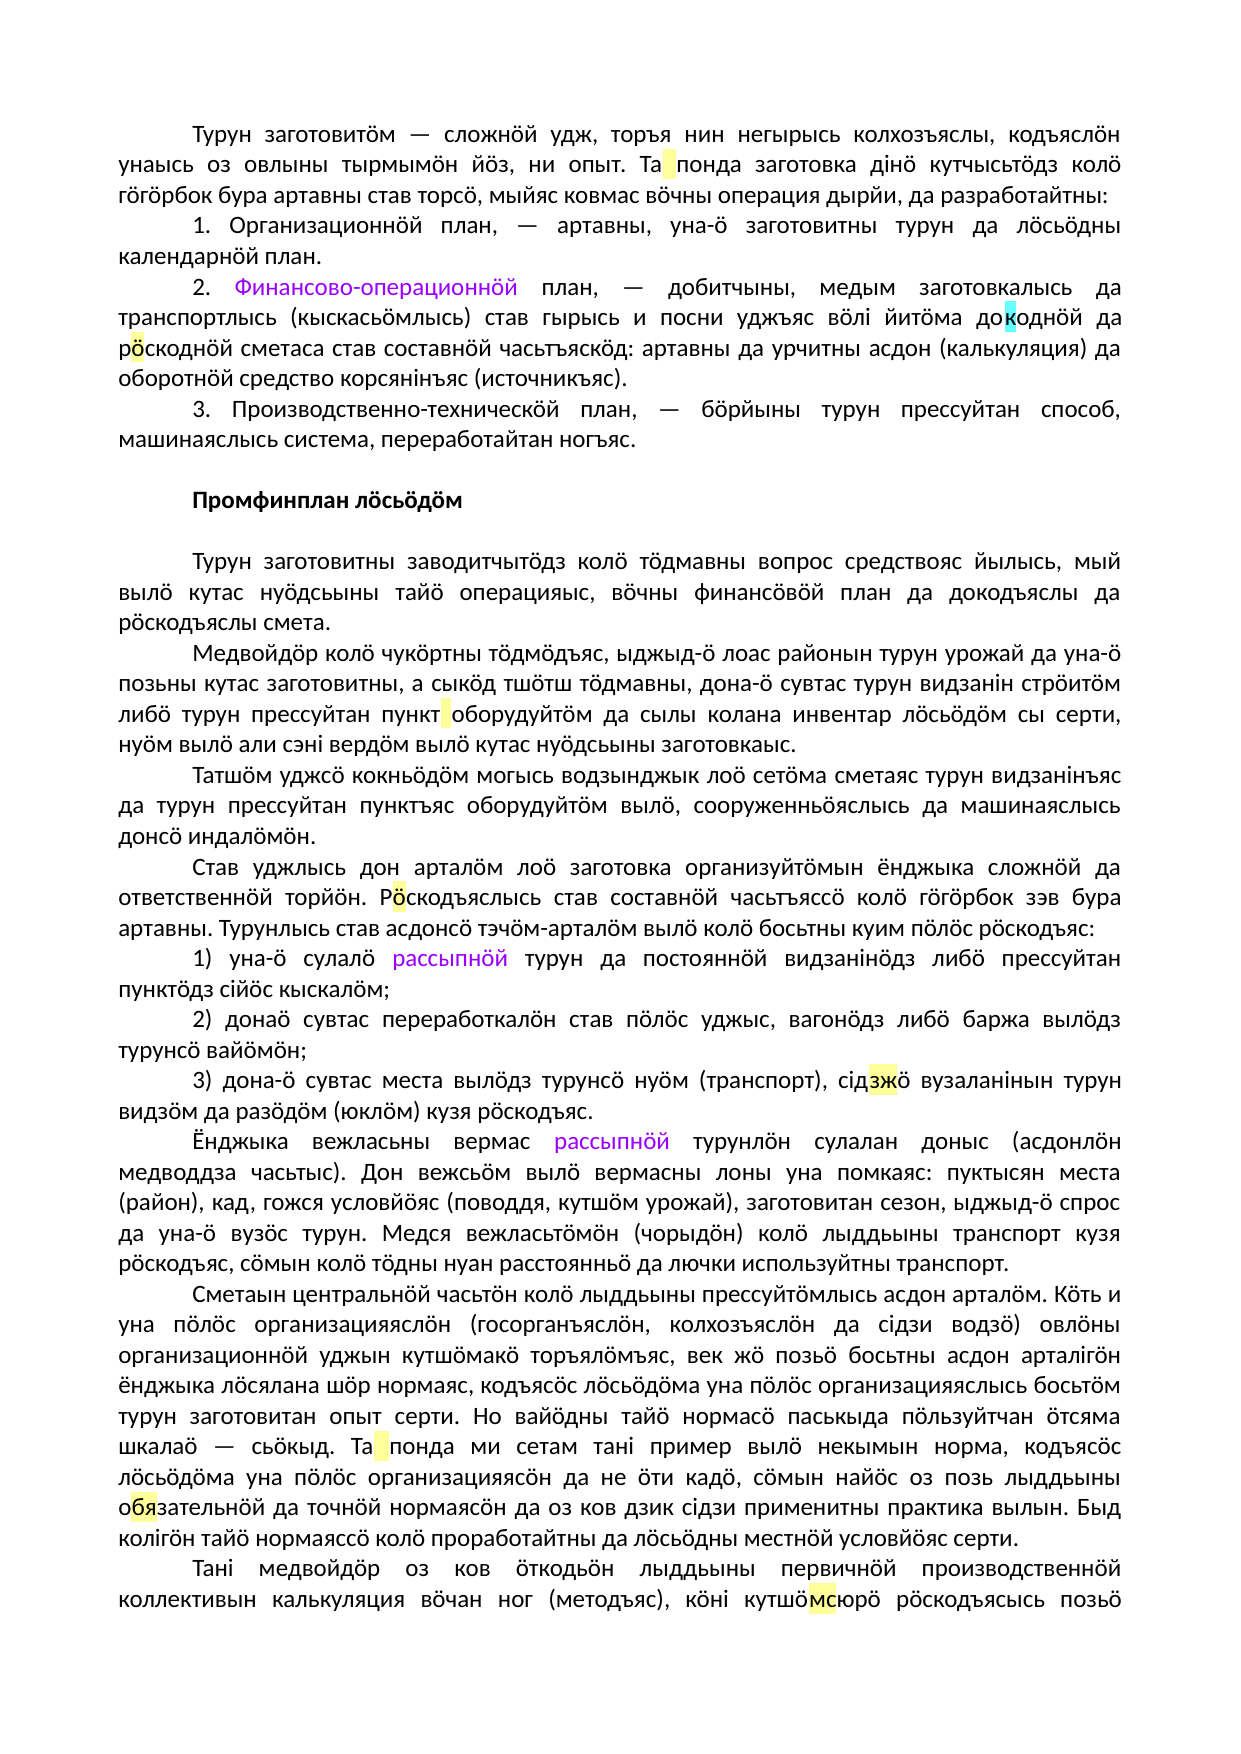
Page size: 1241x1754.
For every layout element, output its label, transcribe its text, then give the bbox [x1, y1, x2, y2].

text Сметаын центральнӧй часьтӧн колӧ лыддьыны прессуйтӧмлысь асдон арталӧм. Кӧть и уна пӧлӧс организацияяслӧн (госорганъяслӧн, колхозъяслӧн да сідзи водзӧ) овлӧны организационнӧй уджын кутшӧмакӧ торъялӧмъяс, век жӧ позьӧ босьтны асдон арталігӧн ёнджыка лӧсялана шӧр нормаяс, кодъясӧс лӧсьӧдӧма уна пӧлӧс организацияяслысь босьтӧм турун заготовитан опыт серти. Но вайӧдны тайӧ нормасӧ паськыда пӧльзуйтчан ӧтсяма шкалаӧ — сьӧкыд. Та понда ми сетам тані пример вылӧ некымын норма, кодъясӧс лӧсьӧдӧма уна пӧлӧс организацияясӧн да не ӧти кадӧ, сӧмын найӧс оз позь лыддьыны обязательнӧй да точнӧй нормаясӧн да оз ков дзик сідзи применитны практика вылын. Быд колігӧн тайӧ нормаяссӧ колӧ проработайтны да лӧсьӧдны местнӧй условйӧяс серти. [118, 1278, 1122, 1553]
text 3. Производственно-техническӧй план, — бӧрйыны турун прессуйтан способ, машинаяслысь система, переработайтан ногъяс. [118, 393, 1122, 454]
text Турун заготовитӧм — сложнӧй удж, торъя нин негырысь колхозъяслы, кодъяслӧн унаысь оз овлыны тырмымӧн йӧз, ни опыт. Та понда заготовка дінӧ кутчысьтӧдз колӧ гӧгӧрбок бура артавны став торсӧ, мыйяс ковмас вӧчны операция дырйи, да разработайтны: [118, 118, 1122, 210]
text Медвойдӧр колӧ чукӧртны тӧдмӧдъяс, ыджыд-ӧ лоас районын турун урожай да уна-ӧ позьны кутас заготовитны, а сыкӧд тшӧтш тӧдмавны, дона-ӧ сувтас турун видзанін стрӧитӧм либӧ турун прессуйтан пункт оборудуйтӧм да сылы колана инвентар лӧсьӧдӧм сы серти, нуӧм вылӧ али сэні вердӧм вылӧ кутас нуӧдсьыны заготовкаыс. [118, 637, 1122, 759]
text Татшӧм уджсӧ кокньӧдӧм могысь водзынджык лоӧ сетӧма сметаяс турун видзанінъяс да турун прессуйтан пунктъяс оборудуйтӧм вылӧ, сооруженньӧяслысь да машинаяслысь донсӧ индалӧмӧн. [118, 759, 1122, 851]
text Став уджлысь дон арталӧм лоӧ заготовка организуйтӧмын ёнджыка сложнӧй да ответственнӧй торйӧн. Рӧскодъяслысь став составнӧй часьтъяссӧ колӧ гӧгӧрбок зэв бура артавны. Турунлысь став асдонсӧ тэчӧм-арталӧм вылӧ колӧ босьтны куим пӧлӧс рӧскодъяс: [118, 851, 1122, 942]
text 1) уна-ӧ сулалӧ рассыпнӧй турун да постояннӧй видзанінӧдз либӧ прессуйтан пунктӧдз сійӧс кыскалӧм; [118, 942, 1122, 1003]
text Промфинплан лӧсьӧдӧм [118, 484, 1122, 515]
text 2) донаӧ сувтас переработкалӧн став пӧлӧс уджыс, вагонӧдз либӧ баржа вылӧдз турунсӧ вайӧмӧн; [118, 1003, 1122, 1064]
text 2. Финансово-операционнӧй план, — добитчыны, медым заготовкалысь да транспортлысь (кыскасьӧмлысь) став гырысь и посни уджъяс вӧлі йитӧма докоднӧй да рӧскоднӧй сметаса став составнӧй часьтъяскӧд: артавны да урчитны асдон (калькуляция) да оборотнӧй средство корсянінъяс (источникъяс). [118, 271, 1122, 393]
text Турун заготовитны заводитчытӧдз колӧ тӧдмавны вопрос средствояс йылысь, мый вылӧ кутас нуӧдсьыны тайӧ операцияыс, вӧчны финансӧвӧй план да докодъяслы да рӧскодъяслы смета. [118, 545, 1122, 637]
text Тані медвойдӧр оз ков ӧткодьӧн лыддьыны первичнӧй производственнӧй коллективын калькуляция вӧчан ног (методъяс), кӧні кутшӧмсюрӧ рӧскодъясысь позьӧ [118, 1553, 1122, 1614]
text 3) дона-ӧ сувтас места вылӧдз турунсӧ нуӧм (транспорт), сідзжӧ вузаланінын турун видзӧм да разӧдӧм (юклӧм) кузя рӧскодъяс. [118, 1064, 1122, 1125]
text 1. Организационнӧй план, — артавны, уна-ӧ заготовитны турун да лӧсьӧдны календарнӧй план. [118, 210, 1122, 271]
text Ёнджыка вежласьны вермас рассыпнӧй турунлӧн сулалан доныс (асдонлӧн медводдза часьтыс). Дон вежсьӧм вылӧ вермасны лоны уна помкаяс: пуктысян места (район), кад, гожся условйӧяс (поводдя, кутшӧм урожай), заготовитан сезон, ыджыд-ӧ спрос да уна-ӧ вузӧс турун. Медся вежласьтӧмӧн (чорыдӧн) колӧ лыддьыны транспорт кузя рӧскодъяс, сӧмын колӧ тӧдны нуан расстоянньӧ да лючки используйтны транспорт. [118, 1125, 1122, 1278]
